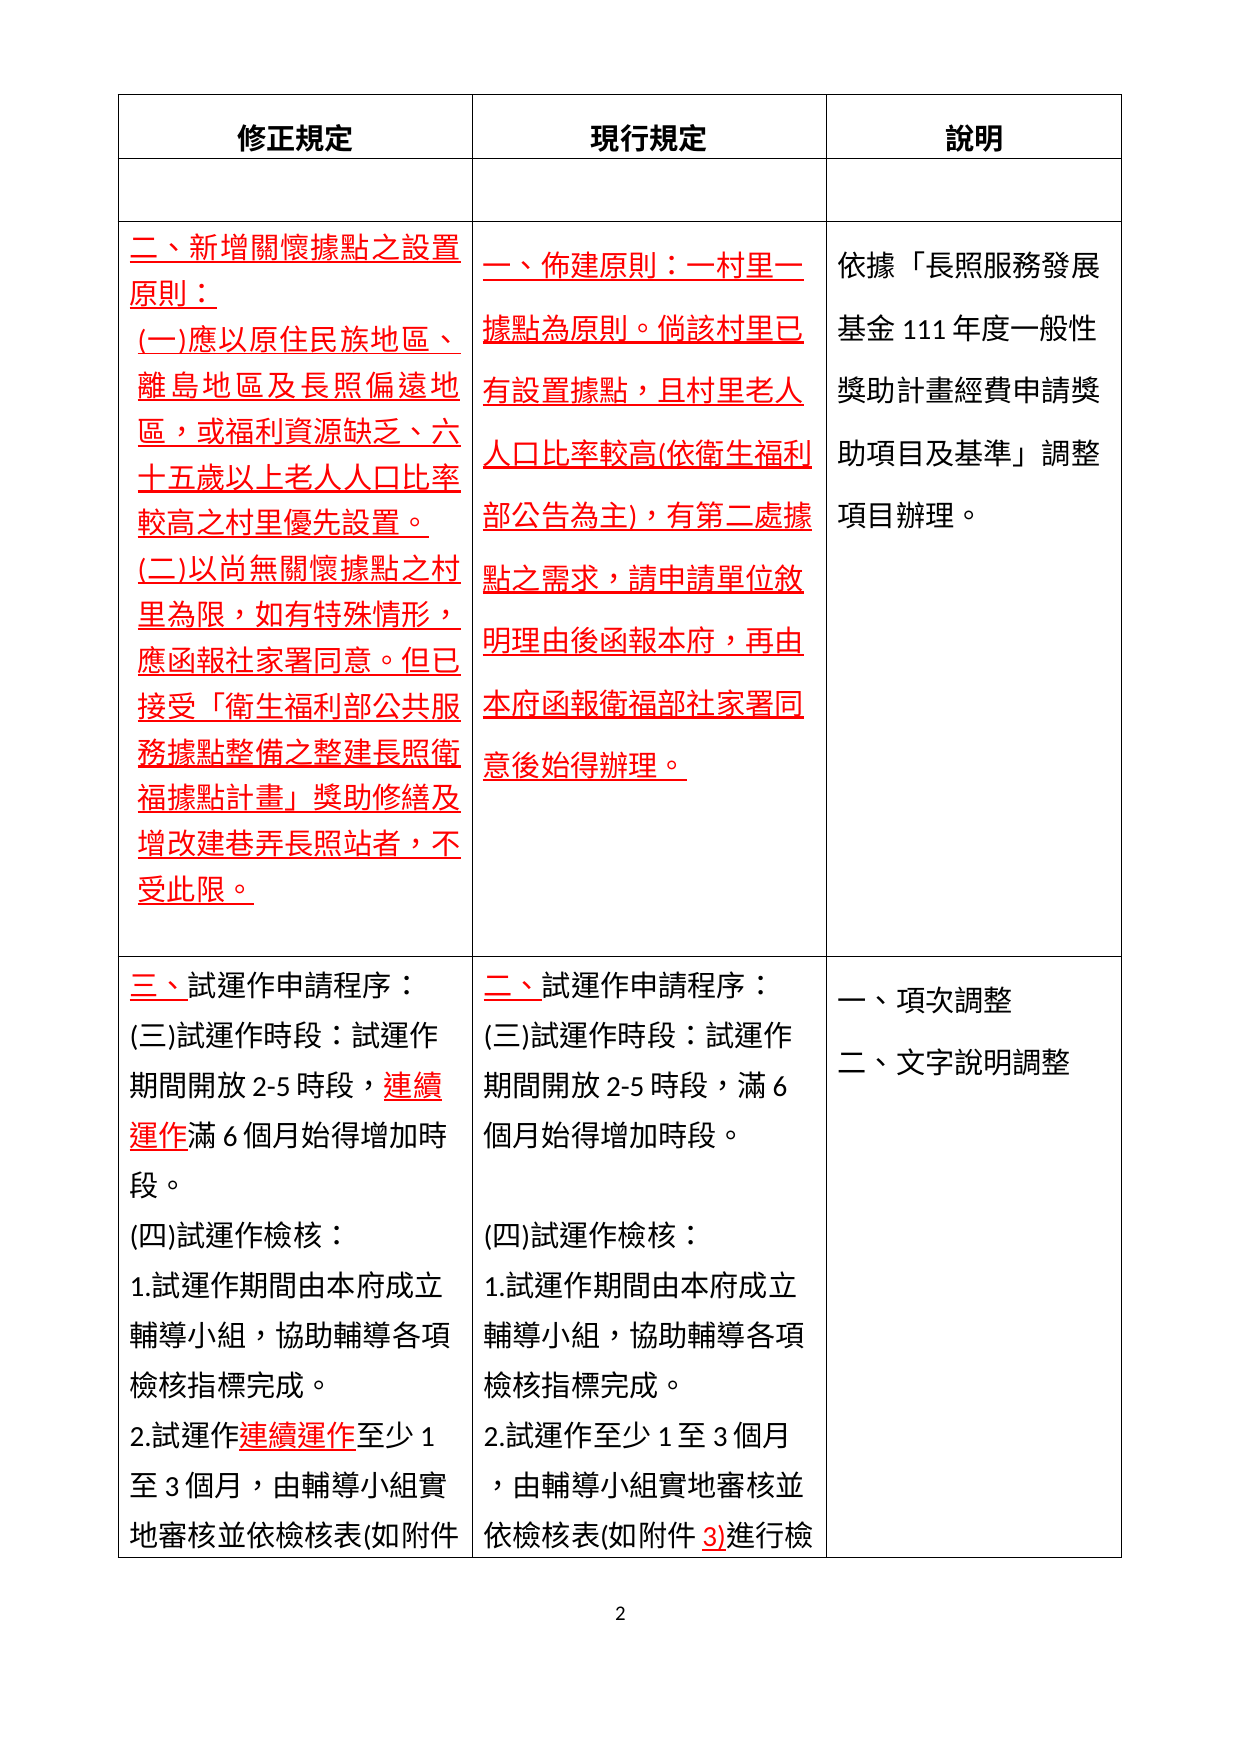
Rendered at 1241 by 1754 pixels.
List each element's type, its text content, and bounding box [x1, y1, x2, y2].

table_cell 二、試運作申請程序： (三)試運作時段：試運作期間開放2-5時段，滿6個月始得增加時段。 (四)試運作檢核： 1.試運作期間由本府成立輔導小組，協助輔導各項檢核指標完成。 2.試運作至少1至3個月，由輔導小組實地審核並依檢核表(如附件3)進行檢 [473, 957, 826, 1557]
table_header 修正規定 [119, 95, 472, 158]
table_cell [119, 159, 472, 221]
table_header 現行規定 [473, 95, 826, 158]
table_cell 二、新增關懷據點之設置原則： (一)應以原住民族地區、離島地區及長照偏遠地區，或福利資源缺乏、六十五歲以上老人人口比率較高之村里優先設置。 (二)以尚無關懷據點之村里為限，如有特殊情形，應函報社家署同意。但已接受「衛生福利部公共服務據點整備之整建長照衛福據點計畫」獎助修繕及增改建巷弄長照站者，不受此限。 [119, 222, 472, 956]
table_cell 一、項次調整 二、文字說明調整 [827, 957, 1121, 1557]
table_cell [473, 159, 826, 221]
table_cell 一、佈建原則：一村里一據點為原則。倘該村里已有設置據點，且村里老人人口比率較高(依衛生福利部公告為主)，有第二處據點之需求，請申請單位敘明理由後函報本府，再由本府函報衛福部社家署同意後始得辦理。 [473, 222, 826, 956]
table_header 說明 [827, 95, 1121, 158]
table_cell 三、試運作申請程序： (三)試運作時段：試運作期間開放2-5時段，連續運作滿6個月始得增加時段。 (四)試運作檢核： 1.試運作期間由本府成立輔導小組，協助輔導各項檢核指標完成。 2.試運作連續運作至少1至3個月，由輔導小組實地審核並依檢核表(如附件 [119, 957, 472, 1557]
table_cell [827, 159, 1121, 221]
table_cell 依據「長照服務發展基金111年度一般性獎助計畫經費申請獎助項目及基準」調整項目辦理。 [827, 222, 1121, 956]
